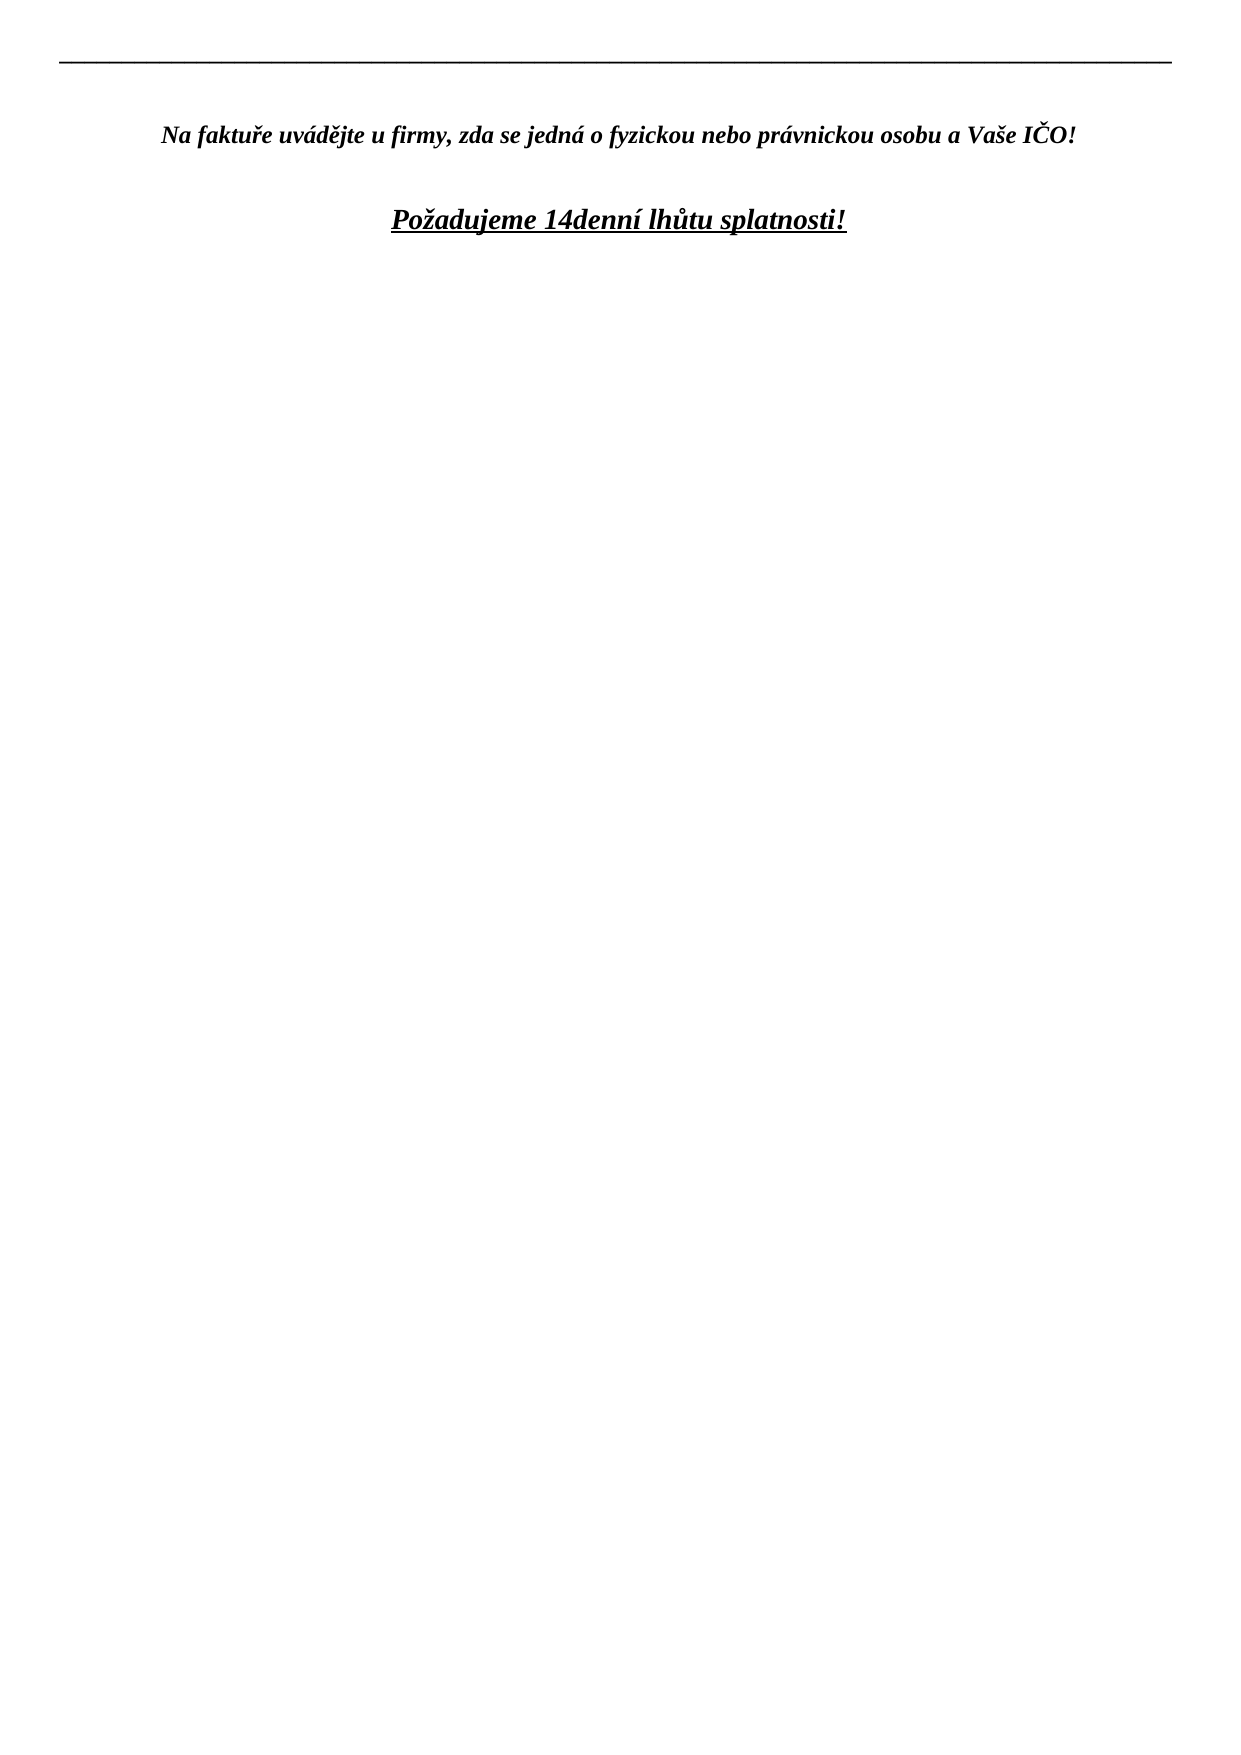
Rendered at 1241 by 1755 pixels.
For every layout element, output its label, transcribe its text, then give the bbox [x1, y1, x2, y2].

text _________________________________________________________________________________________ [59, 37, 1181, 66]
subtitle Na faktuře uvádějte u firmy, zda se jedná o fyzickou nebo právnickou osobu a Vaše IČO! [59, 120, 1181, 148]
text Požadujeme 14denní lhůtu splatnosti! [59, 202, 1181, 236]
